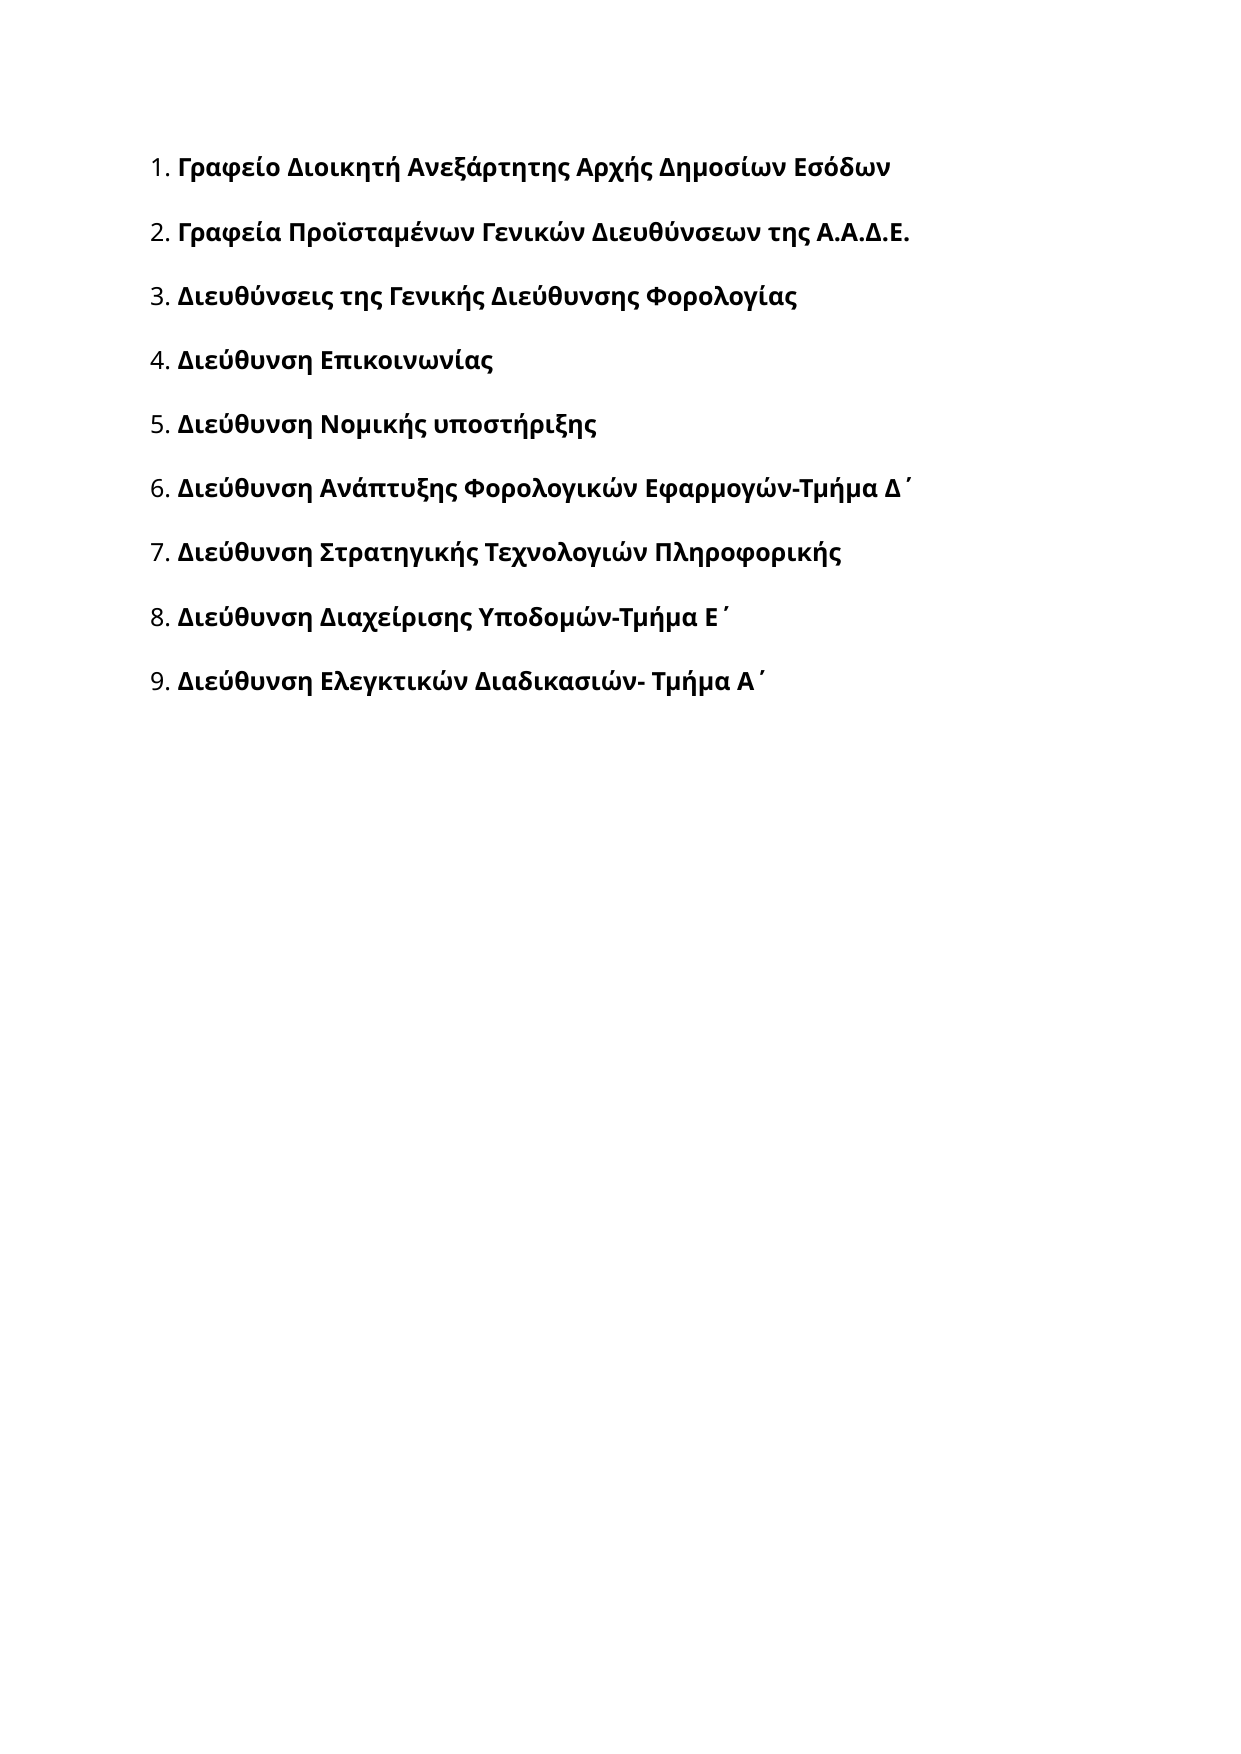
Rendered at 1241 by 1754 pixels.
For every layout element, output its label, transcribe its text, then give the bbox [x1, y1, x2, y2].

text 4. Διεύθυνση Επικοινωνίας [150, 342, 1090, 377]
text 3. Διευθύνσεις της Γενικής Διεύθυνσης Φορολογίας [150, 278, 1090, 312]
text 5. Διεύθυνση Νομικής υποστήριξης [150, 407, 1090, 441]
text 7. Διεύθυνση Στρατηγικής Τεχνολογιών Πληροφορικής [150, 535, 1090, 569]
text 8. Διεύθυνση Διαχείρισης Υποδομών-Τμήμα Ε΄ [150, 599, 1090, 633]
text 6. Διεύθυνση Ανάπτυξης Φορολογικών Εφαρμογών-Τμήμα Δ΄ [150, 471, 1090, 505]
text 2. Γραφεία Προϊσταμένων Γενικών Διευθύνσεων της Α.Α.Δ.Ε. [150, 214, 1090, 248]
text 9. Διεύθυνση Ελεγκτικών Διαδικασιών- Τμήμα Α΄ [150, 663, 1090, 697]
text 1. Γραφείο Διοικητή Ανεξάρτητης Αρχής Δημοσίων Εσόδων [150, 150, 1090, 184]
